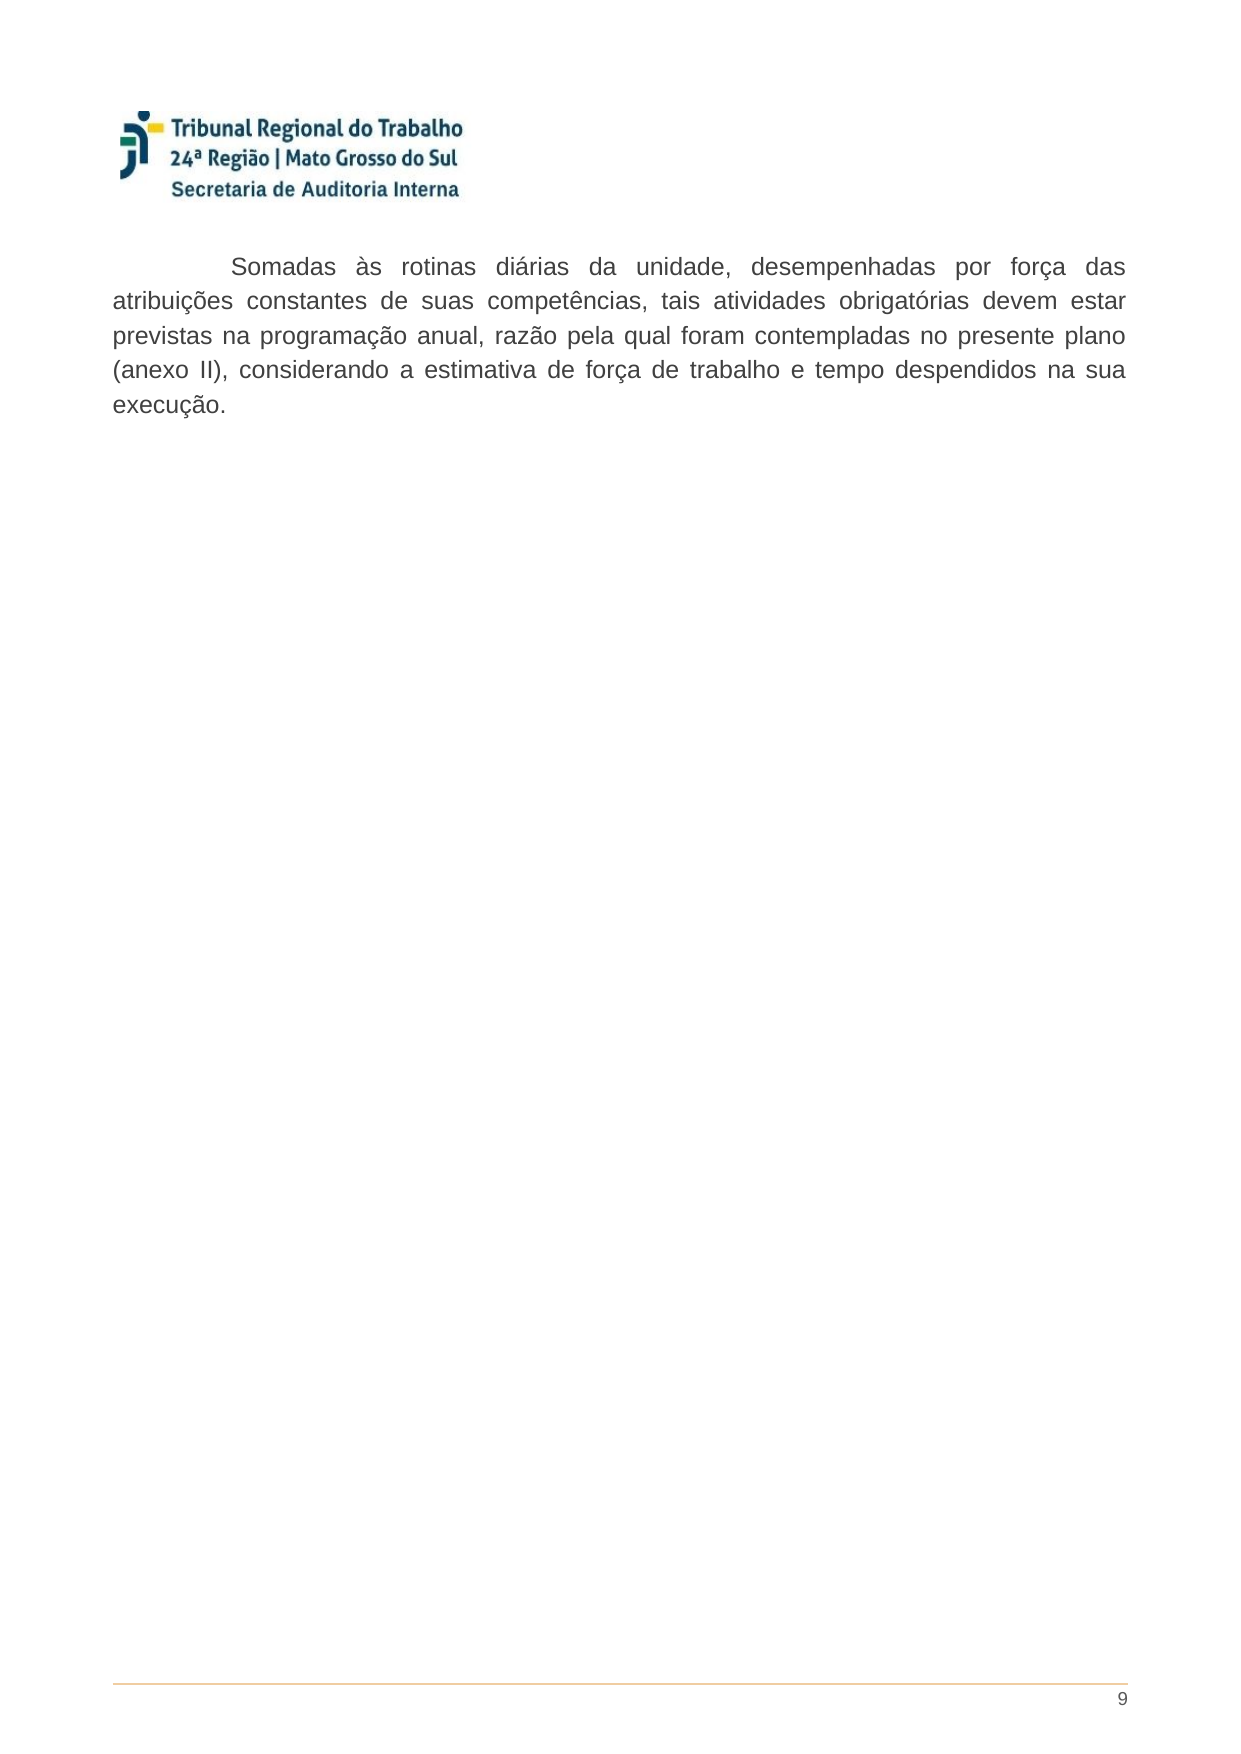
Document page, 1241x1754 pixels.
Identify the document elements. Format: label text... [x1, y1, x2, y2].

text Somadas às rotinas diárias da unidade, desempenhadas por força das atribuições constantes de suas competências, tais atividades obrigatórias devem estar previstas na programação anual, razão pela qual foram contempladas no presente plano (anexo II), considerando a estimativa de força de trabalho e tempo despendidos na sua execução. [112, 252, 1128, 418]
